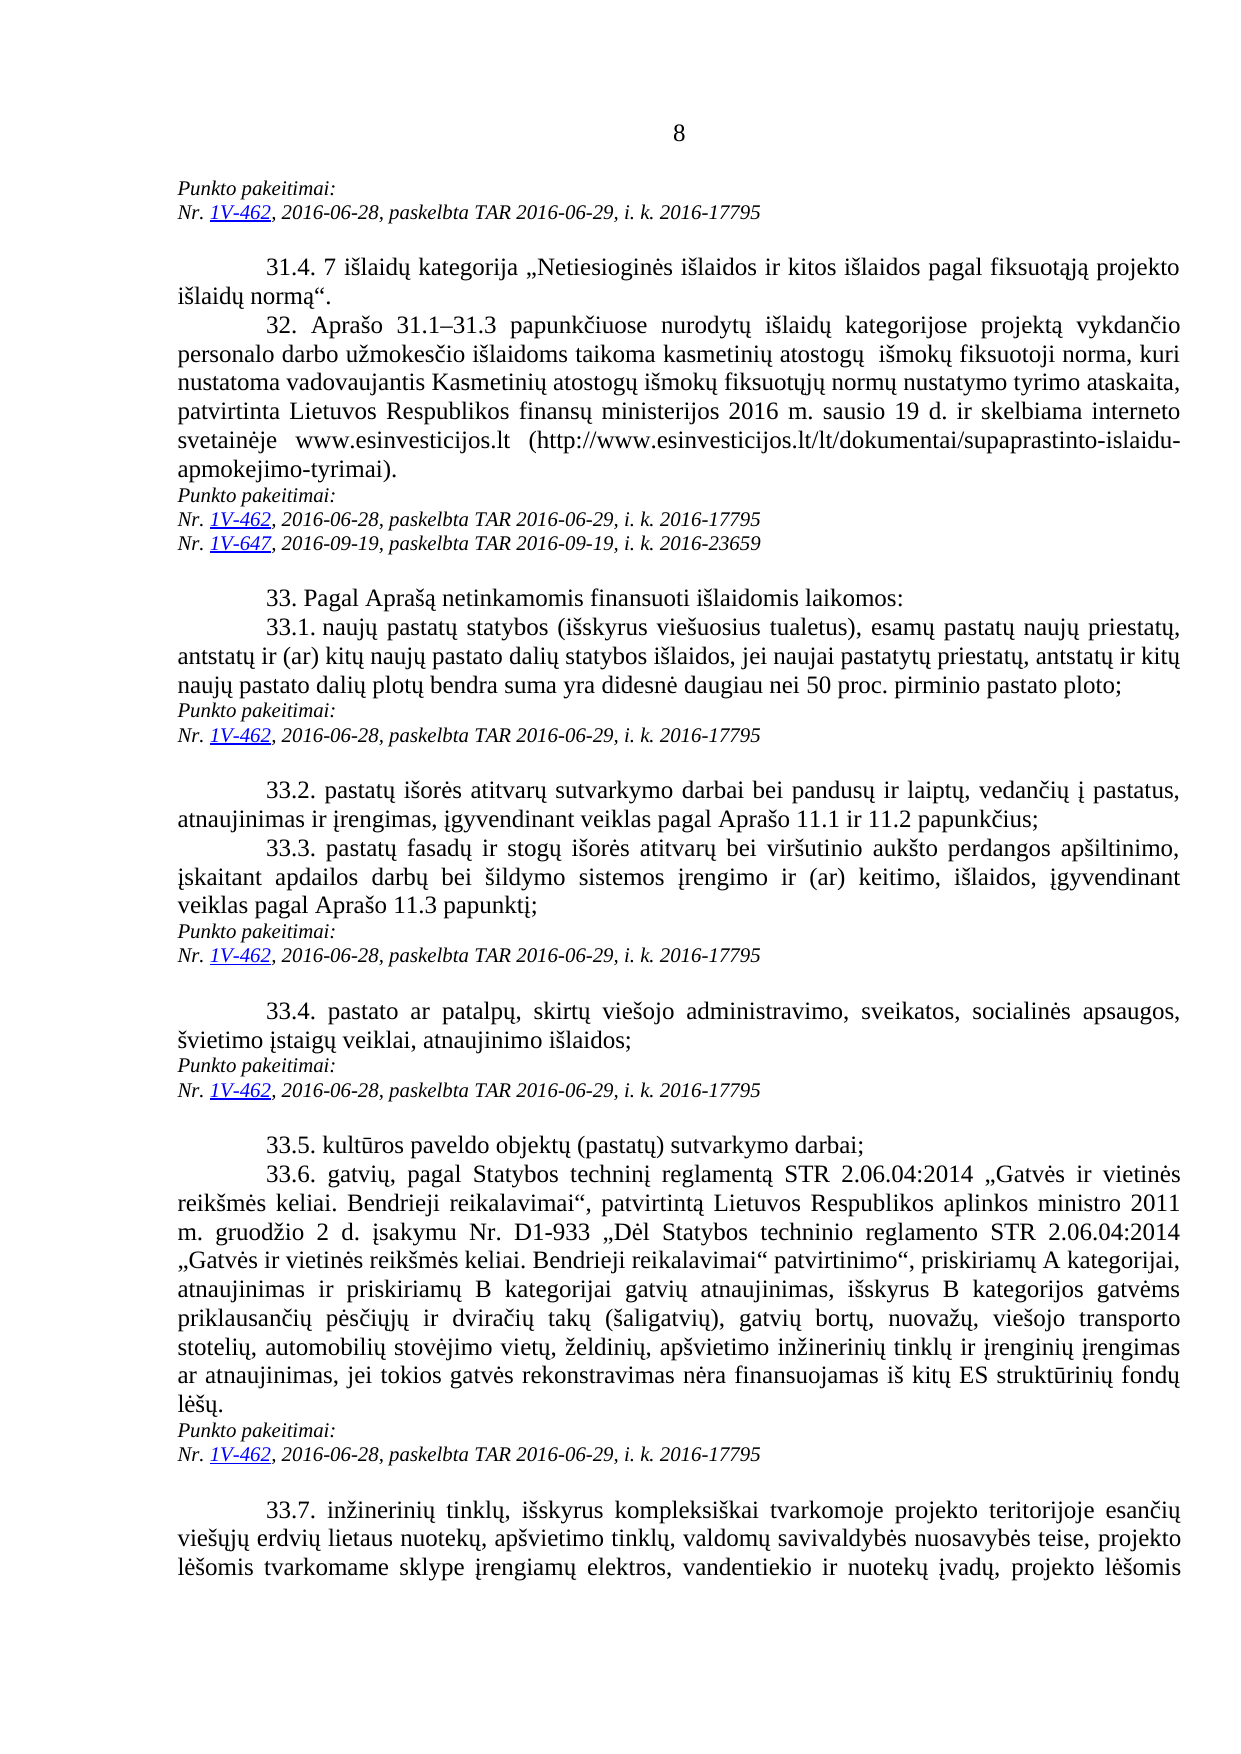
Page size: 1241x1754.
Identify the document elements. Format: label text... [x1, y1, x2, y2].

text 33.4. pastato ar patalpų, skirtų viešojo administravimo, sveikatos, socialinės apsaugos, švietimo įstaigų veiklai, atnaujinimo išlaidos; [177, 996, 1181, 1053]
text 33.3. pastatų fasadų ir stogų išorės atitvarų bei viršutinio aukšto perdangos apšiltinimo, įskaitant apdailos darbų bei šildymo sistemos įrengimo ir (ar) keitimo, išlaidos, įgyvendinant veiklas pagal Aprašo 11.3 papunktį; [177, 833, 1181, 919]
text Nr. 1V-647, 2016-09-19, paskelbta TAR 2016-09-19, i. k. 2016-23659 [177, 531, 1181, 555]
text Nr. 1V-462, 2016-06-28, paskelbta TAR 2016-06-29, i. k. 2016-17795 [177, 507, 1181, 531]
text 33.6. gatvių, pagal Statybos techninį reglamentą STR 2.06.04:2014 „Gatvės ir vietinės reikšmės keliai. Bendrieji reikalavimai“, patvirtintą Lietuvos Respublikos aplinkos ministro 2011 m. gruodžio 2 d. įsakymu Nr. D1-933 „Dėl Statybos techninio reglamento STR 2.06.04:2014 „Gatvės ir vietinės reikšmės keliai. Bendrieji reikalavimai“ patvirtinimo“, priskiriamų A kategorijai, atnaujinimas ir priskiriamų B kategorijai gatvių atnaujinimas, išskyrus B kategorijos gatvėms priklausančių pėsčiųjų ir dviračių takų (šaligatvių), gatvių bortų, nuovažų, viešojo transporto stotelių, automobilių stovėjimo vietų, želdinių, apšvietimo inžinerinių tinklų ir įrenginių įrengimas ar atnaujinimas, jei tokios gatvės rekonstravimas nėra finansuojamas iš kitų ES struktūrinių fondų lėšų. [177, 1159, 1181, 1418]
text 33.2. pastatų išorės atitvarų sutvarkymo darbai bei pandusų ir laiptų, vedančių į pastatus, atnaujinimas ir įrengimas, įgyvendinant veiklas pagal Aprašo 11.1 ir 11.2 papunkčius; [177, 775, 1181, 833]
text Nr. 1V-462, 2016-06-28, paskelbta TAR 2016-06-29, i. k. 2016-17795 [177, 722, 1181, 747]
text 31.4. 7 išlaidų kategorija „Netiesioginės išlaidos ir kitos išlaidos pagal fiksuotąją projekto išlaidų normą“. [177, 252, 1181, 310]
text Punkto pakeitimai: [177, 1053, 1181, 1077]
text 33. Pagal Aprašą netinkamomis finansuoti išlaidomis laikomos: [177, 583, 1181, 612]
text Nr. 1V-462, 2016-06-28, paskelbta TAR 2016-06-29, i. k. 2016-17795 [177, 200, 1181, 224]
text Punkto pakeitimai: [177, 482, 1181, 507]
text Nr. 1V-462, 2016-06-28, paskelbta TAR 2016-06-29, i. k. 2016-17795 [177, 1077, 1181, 1102]
text Punkto pakeitimai: [177, 1418, 1181, 1442]
text 32. Aprašo 31.1–31.3 papunkčiuose nurodytų išlaidų kategorijose projektą vykdančio personalo darbo užmokesčio išlaidoms taikoma kasmetinių atostogų išmokų fiksuotoji norma, kuri nustatoma vadovaujantis Kasmetinių atostogų išmokų fiksuotųjų normų nustatymo tyrimo ataskaita, patvirtinta Lietuvos Respublikos finansų ministerijos 2016 m. sausio 19 d. ir skelbiama interneto svetainėje www.esinvesticijos.lt (http://www.esinvesticijos.lt/lt/dokumentai/supaprastinto-islaidu-apmokejimo-tyrimai). [177, 310, 1181, 482]
text Nr. 1V-462, 2016-06-28, paskelbta TAR 2016-06-29, i. k. 2016-17795 [177, 1442, 1181, 1466]
text 33.5. kultūros paveldo objektų (pastatų) sutvarkymo darbai; [177, 1130, 1181, 1159]
text Punkto pakeitimai: [177, 176, 1181, 200]
text 33.1. naujų pastatų statybos (išskyrus viešuosius tualetus), esamų pastatų naujų priestatų, antstatų ir (ar) kitų naujų pastato dalių statybos išlaidos, jei naujai pastatytų priestatų, antstatų ir kitų naujų pastato dalių plotų bendra suma yra didesnė daugiau nei 50 proc. pirminio pastato ploto; [177, 612, 1181, 698]
text Nr. 1V-462, 2016-06-28, paskelbta TAR 2016-06-29, i. k. 2016-17795 [177, 943, 1181, 967]
text 33.7. inžinerinių tinklų, išskyrus kompleksiškai tvarkomoje projekto teritorijoje esančių viešųjų erdvių lietaus nuotekų, apšvietimo tinklų, valdomų savivaldybės nuosavybės teise, projekto lėšomis tvarkomame sklype įrengiamų elektros, vandentiekio ir nuotekų įvadų, projekto lėšomis [177, 1495, 1181, 1581]
text Punkto pakeitimai: [177, 919, 1181, 943]
text Punkto pakeitimai: [177, 698, 1181, 722]
